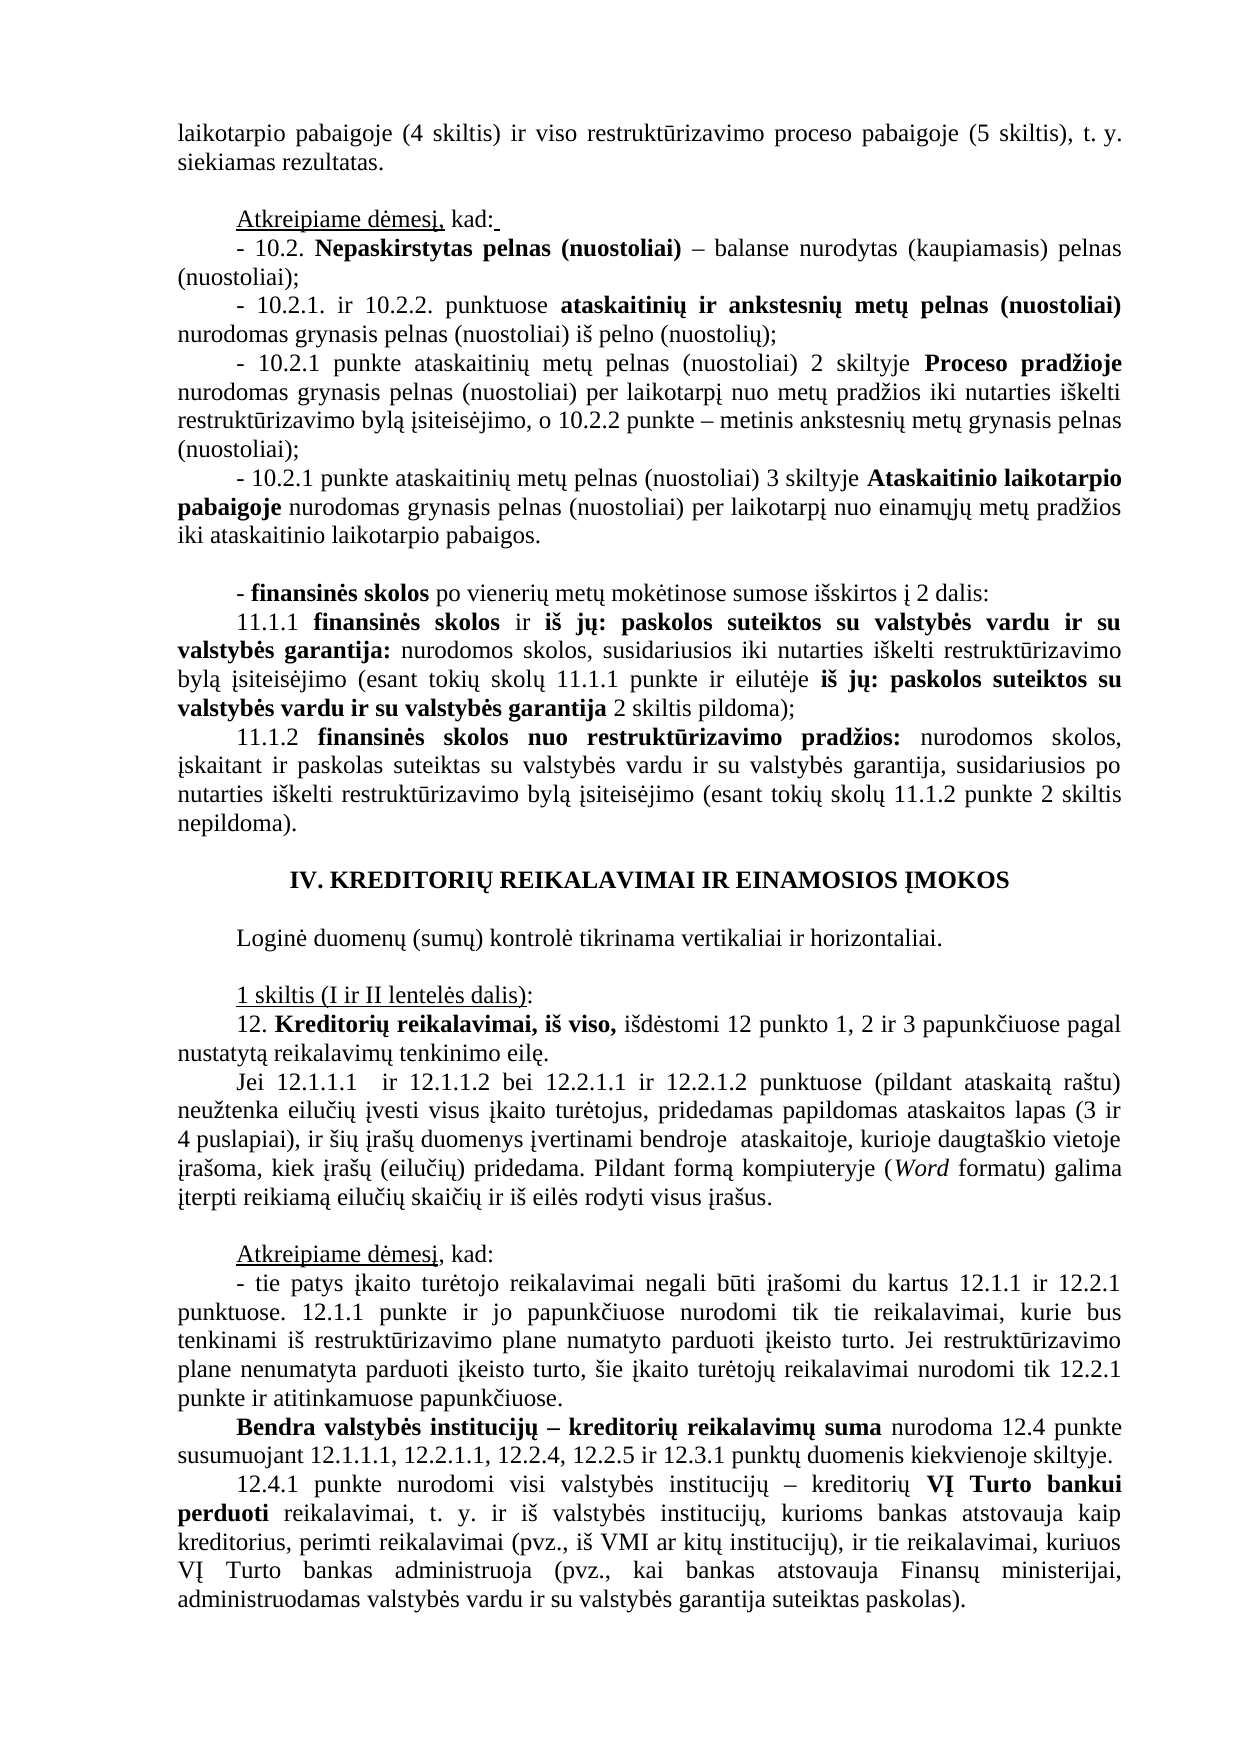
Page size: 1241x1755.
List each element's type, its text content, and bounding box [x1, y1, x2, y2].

text laikotarpio pabaigoje (4 skiltis) ir viso restruktūrizavimo proceso pabaigoje (5 skiltis), t. y. siekiamas rezultatas. [177, 118, 1122, 176]
text Jei 12.1.1.1 ir 12.1.1.2 bei 12.2.1.1 ir 12.2.1.2 punktuose (pildant ataskaitą raštu) neužtenka eilučių įvesti visus įkaito turėtojus, pridedamas papildomas ataskaitos lapas (3 ir 4 puslapiai), ir šių įrašų duomenys įvertinami bendroje ataskaitoje, kurioje daugtaškio vietoje įrašoma, kiek įrašų (eilučių) pridedama. Pildant formą kompiuteryje (Word formatu) galima įterpti reikiamą eilučių skaičių ir iš eilės rodyti visus įrašus. [177, 1067, 1122, 1211]
text Atkreipiame dėmesį, kad: [177, 204, 1122, 233]
text 12. Kreditorių reikalavimai, iš viso, išdėstomi 12 punkto 1, 2 ir 3 papunkčiuose pagal nustatytą reikalavimų tenkinimo eilę. [177, 1009, 1122, 1067]
text Atkreipiame dėmesį, kad: [177, 1239, 1122, 1268]
text - tie patys įkaito turėtojo reikalavimai negali būti įrašomi du kartus 12.1.1 ir 12.2.1 punktuose. 12.1.1 punkte ir jo papunkčiuose nurodomi tik tie reikalavimai, kurie bus tenkinami iš restruktūrizavimo plane numatyto parduoti įkeisto turto. Jei restruktūrizavimo plane nenumatyta parduoti įkeisto turto, šie įkaito turėtojų reikalavimai nurodomi tik 12.2.1 punkte ir atitinkamuose papunkčiuose. [177, 1268, 1122, 1412]
text 12.4.1 punkte nurodomi visi valstybės institucijų – kreditorių VĮ Turto bankui perduoti reikalavimai, t. y. ir iš valstybės institucijų, kurioms bankas atstovauja kaip kreditorius, perimti reikalavimai (pvz., iš VMI ar kitų institucijų), ir tie reikalavimai, kuriuos VĮ Turto bankas administruoja (pvz., kai bankas atstovauja Finansų ministerijai, administruodamas valstybės vardu ir su valstybės garantija suteiktas paskolas). [177, 1469, 1122, 1613]
text Bendra valstybės institucijų – kreditorių reikalavimų suma nurodoma 12.4 punkte susumuojant 12.1.1.1, 12.2.1.1, 12.2.4, 12.2.5 ir 12.3.1 punktų duomenis kiekvienoje skiltyje. [177, 1412, 1122, 1469]
text - finansinės skolos po vienerių metų mokėtinose sumose išskirtos į 2 dalis: [177, 578, 1122, 607]
text - 10.2.1. ir 10.2.2. punktuose ataskaitinių ir ankstesnių metų pelnas (nuostoliai) nurodomas grynasis pelnas (nuostoliai) iš pelno (nuostolių); [177, 291, 1122, 348]
text - 10.2.1 punkte ataskaitinių metų pelnas (nuostoliai) 2 skiltyje Proceso pradžioje nurodomas grynasis pelnas (nuostoliai) per laikotarpį nuo metų pradžios iki nutarties iškelti restruktūrizavimo bylą įsiteisėjimo, o 10.2.2 punkte – metinis ankstesnių metų grynasis pelnas (nuostoliai); [177, 348, 1122, 463]
text IV. Kreditorių reikalavimai ir einamosios įmokos [177, 866, 1122, 894]
text Loginė duomenų (sumų) kontrolė tikrinama vertikaliai ir horizontaliai. [177, 923, 1122, 952]
text - 10.2.1 punkte ataskaitinių metų pelnas (nuostoliai) 3 skiltyje Ataskaitinio laikotarpio pabaigoje nurodomas grynasis pelnas (nuostoliai) per laikotarpį nuo einamųjų metų pradžios iki ataskaitinio laikotarpio pabaigos. [177, 463, 1122, 549]
text - 10.2. Nepaskirstytas pelnas (nuostoliai) – balanse nurodytas (kaupiamasis) pelnas (nuostoliai); [177, 233, 1122, 291]
text 1 skiltis (I ir II lentelės dalis): [177, 981, 1122, 1009]
text 11.1.2 finansinės skolos nuo restruktūrizavimo pradžios: nurodomos skolos, įskaitant ir paskolas suteiktas su valstybės vardu ir su valstybės garantija, susidariusios po nutarties iškelti restruktūrizavimo bylą įsiteisėjimo (esant tokių skolų 11.1.2 punkte 2 skiltis nepildoma). [177, 722, 1122, 837]
text 11.1.1 finansinės skolos ir iš jų: paskolos suteiktos su valstybės vardu ir su valstybės garantija: nurodomos skolos, susidariusios iki nutarties iškelti restruktūrizavimo bylą įsiteisėjimo (esant tokių skolų 11.1.1 punkte ir eilutėje iš jų: paskolos suteiktos su valstybės vardu ir su valstybės garantija 2 skiltis pildoma); [177, 607, 1122, 722]
